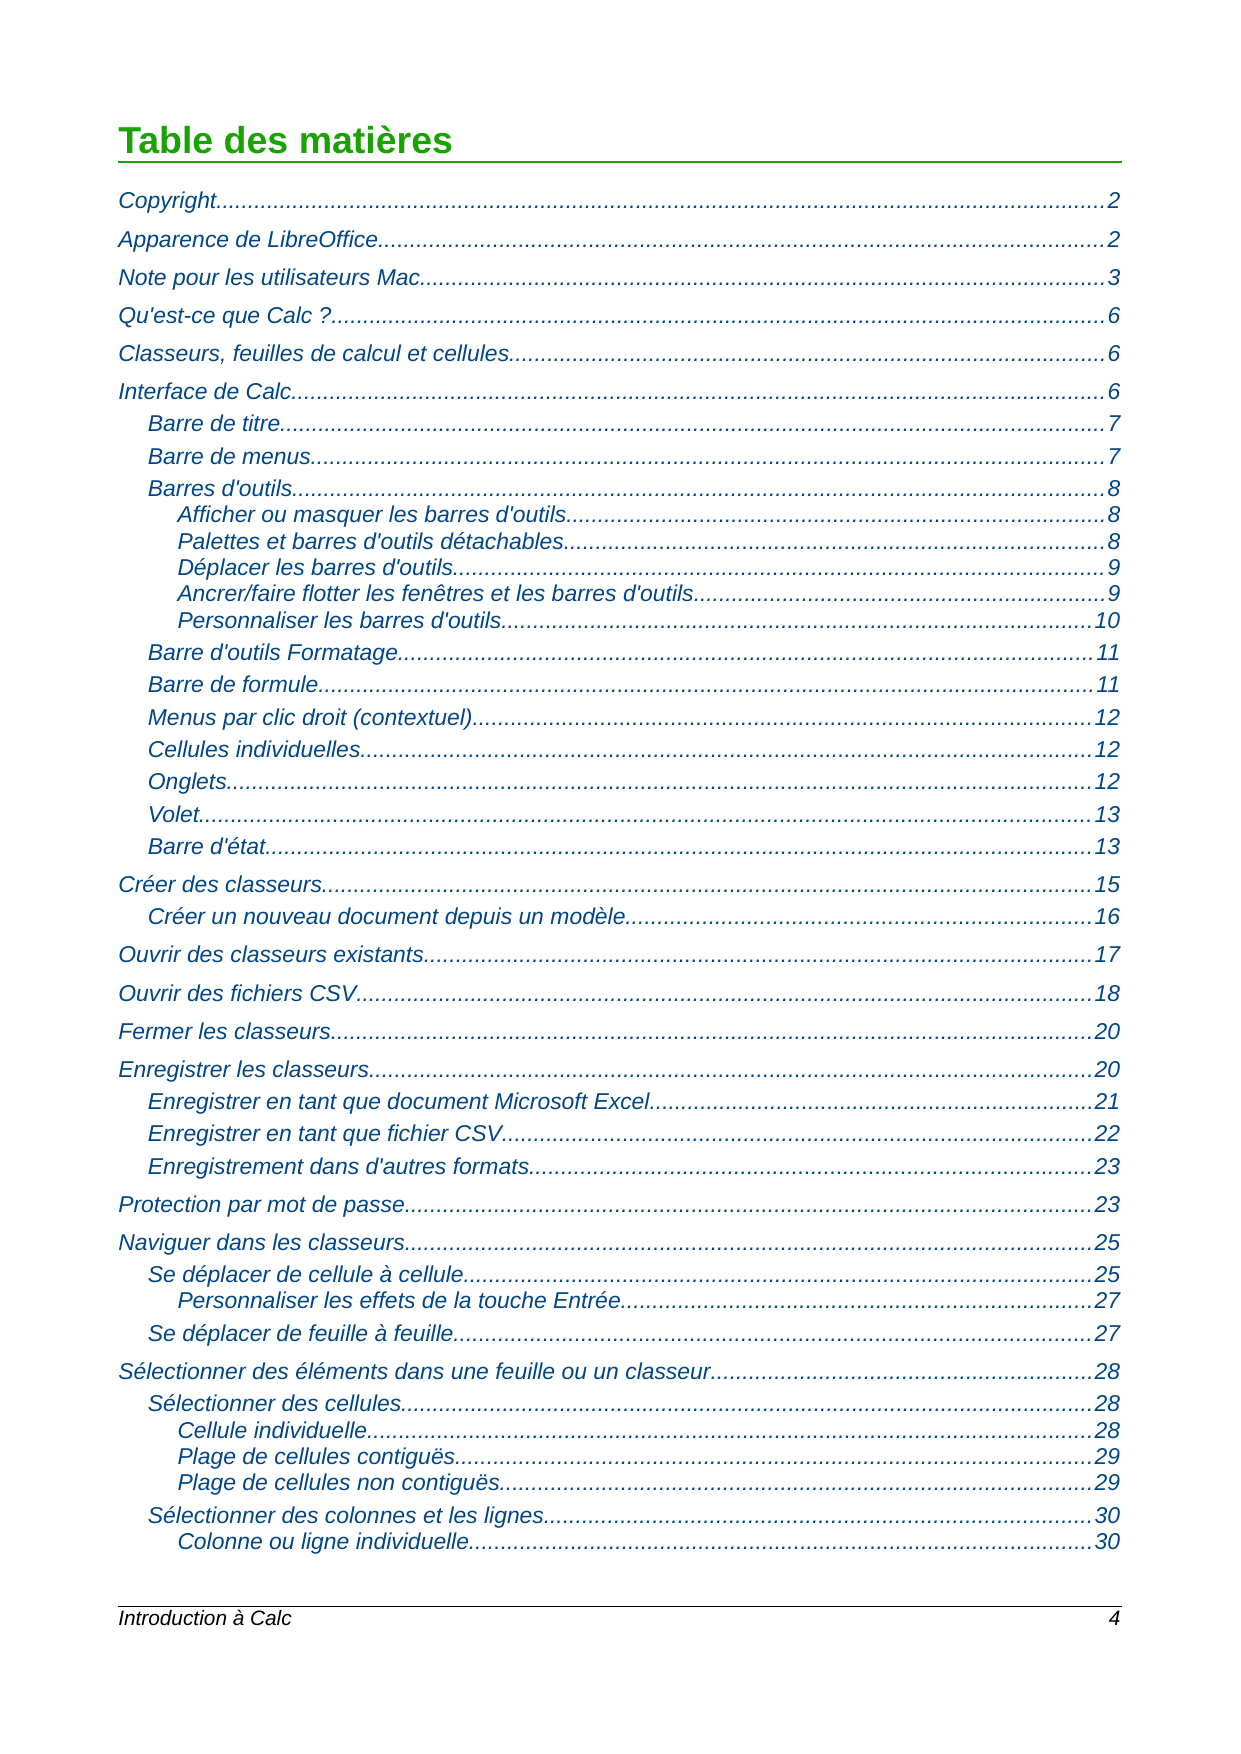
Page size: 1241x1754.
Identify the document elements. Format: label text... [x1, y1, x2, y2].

text Apparence de LibreOffice 2 [118, 226, 1122, 252]
text Fermer les classeurs 20 [118, 1018, 1122, 1044]
text Ouvrir des classeurs existants 17 [118, 941, 1122, 968]
text Barre d'outils Formatage 11 [148, 639, 1122, 665]
text Plage de cellules contiguës 29 [177, 1443, 1122, 1469]
text Protection par mot de passe 23 [118, 1191, 1122, 1217]
text Table des matières [118, 118, 1122, 161]
text Qu'est-ce que Calc ? 6 [118, 302, 1122, 328]
text Colonne ou ligne individuelle 30 [177, 1528, 1122, 1554]
text Sélectionner des éléments dans une feuille ou un classeur 28 [118, 1358, 1122, 1384]
text Palettes et barres d'outils détachables 8 [177, 528, 1122, 554]
text Barre de menus 7 [148, 443, 1122, 469]
text Cellule individuelle 28 [177, 1417, 1122, 1443]
text Afficher ou masquer les barres d'outils 8 [177, 501, 1122, 528]
text Barre de titre 7 [148, 410, 1122, 437]
text Note pour les utilisateurs Mac 3 [118, 264, 1122, 290]
text Menus par clic droit (contextuel) 12 [148, 704, 1122, 730]
text Personnaliser les effets de la touche Entrée 27 [177, 1287, 1122, 1314]
text Enregistrement dans d'autres formats 23 [148, 1153, 1122, 1179]
text Naviguer dans les classeurs 25 [118, 1229, 1122, 1255]
text Enregistrer en tant que fichier CSV 22 [148, 1120, 1122, 1147]
text Volet 13 [148, 801, 1122, 827]
text Personnaliser les barres d'outils 10 [177, 607, 1122, 633]
text Plage de cellules non contiguës 29 [177, 1469, 1122, 1496]
text Copyright 2 [118, 187, 1122, 214]
text Créer des classeurs 15 [118, 871, 1122, 897]
text Barre de formule 11 [148, 671, 1122, 698]
text Enregistrer les classeurs 20 [118, 1056, 1122, 1082]
text Classeurs, feuilles de calcul et cellules 6 [118, 340, 1122, 366]
text Déplacer les barres d'outils 9 [177, 554, 1122, 580]
text Enregistrer en tant que document Microsoft Excel 21 [148, 1088, 1122, 1114]
text Ouvrir des fichiers CSV 18 [118, 979, 1122, 1006]
text Barre d'état 13 [148, 833, 1122, 859]
text Barres d'outils 8 [148, 475, 1122, 501]
text Interface de Calc 6 [118, 378, 1122, 404]
text Créer un nouveau document depuis un modèle 16 [148, 903, 1122, 929]
text Se déplacer de cellule à cellule 25 [148, 1261, 1122, 1287]
text Sélectionner des colonnes et les lignes 30 [148, 1502, 1122, 1528]
text Sélectionner des cellules 28 [148, 1390, 1122, 1417]
text Ancrer/faire flotter les fenêtres et les barres d'outils 9 [177, 580, 1122, 607]
text Onglets 12 [148, 768, 1122, 794]
text Cellules individuelles 12 [148, 736, 1122, 762]
text Se déplacer de feuille à feuille 27 [148, 1320, 1122, 1346]
